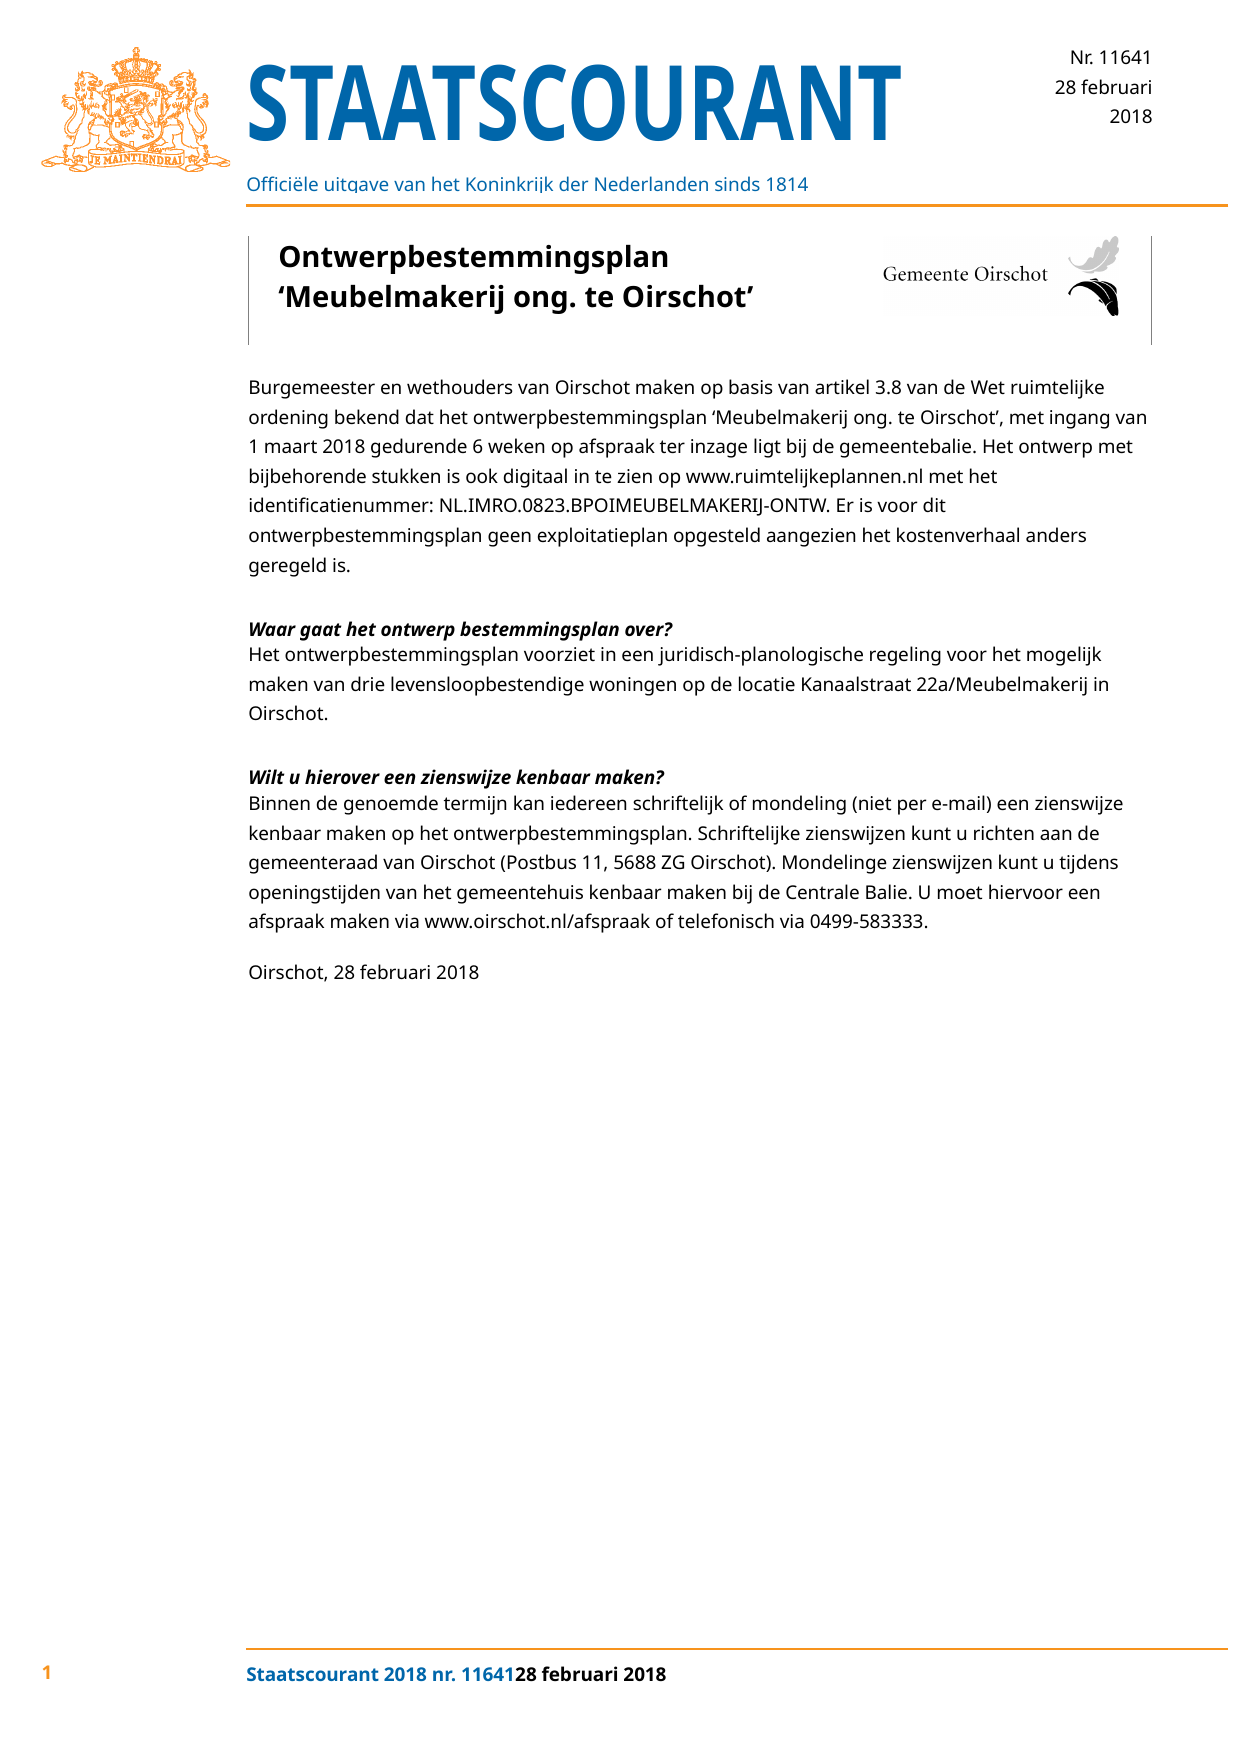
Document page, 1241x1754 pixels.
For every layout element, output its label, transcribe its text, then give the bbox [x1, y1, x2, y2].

text Het ontwerpbestemmingsplan voorziet in een juridisch-planologische regeling voor het mogelijk maken van drie levensloopbestendige woningen op de locatie Kanaalstraat 22a/Meubelmakerij in Oirschot. [248, 641, 1152, 726]
text Waar gaat het ontwerp bestemmingsplan over? [248, 616, 1152, 641]
table_header [850, 236, 1151, 345]
text Wilt u hierover een zienswijze kenbaar maken? [248, 764, 1152, 790]
text Binnen de genoemde termijn kan iedereen schriftelijk of mondeling (niet per e-mail) een zienswijze kenbaar maken op het ontwerpbestemmingsplan. Schriftelijke zienswijzen kunt u richten aan de gemeenteraad van Oirschot (Postbus 11, 5688 ZG Oirschot). Mondelinge zienswijzen kunt u tijdens openingstijden van het gemeentehuis kenbaar maken bij de Centrale Balie. U moet hiervoor een afspraak maken via www.oirschot.nl/afspraak of telefonisch via 0499-583333. [248, 790, 1152, 934]
text Oirschot, 28 februari 2018 [248, 959, 1152, 985]
table_header Ontwerpbestemmingsplan ‘Meubelmakerij ong. te Oirschot’ [249, 236, 850, 345]
picture [41, 47, 231, 172]
picture [882, 236, 1119, 316]
text Burgemeester en wethouders van Oirschot maken op basis van artikel 3.8 van de Wet ruimtelijke ordening bekend dat het ontwerpbestemmingsplan ‘Meubelmakerij ong. te Oirschot’, met ingang van 1 maart 2018 gedurende 6 weken op afspraak ter inzage ligt bij de gemeentebalie. Het ontwerp met bijbehorende stukken is ook digitaal in te zien op www.ruimtelijkeplannen.nl met het identificatienummer: NL.IMRO.0823.BPOIMEUBELMAKERIJ-ONTW. Er is voor dit ontwerpbestemmingsplan geen exploitatieplan opgesteld aangezien het kostenverhaal anders geregeld is. [248, 374, 1152, 577]
